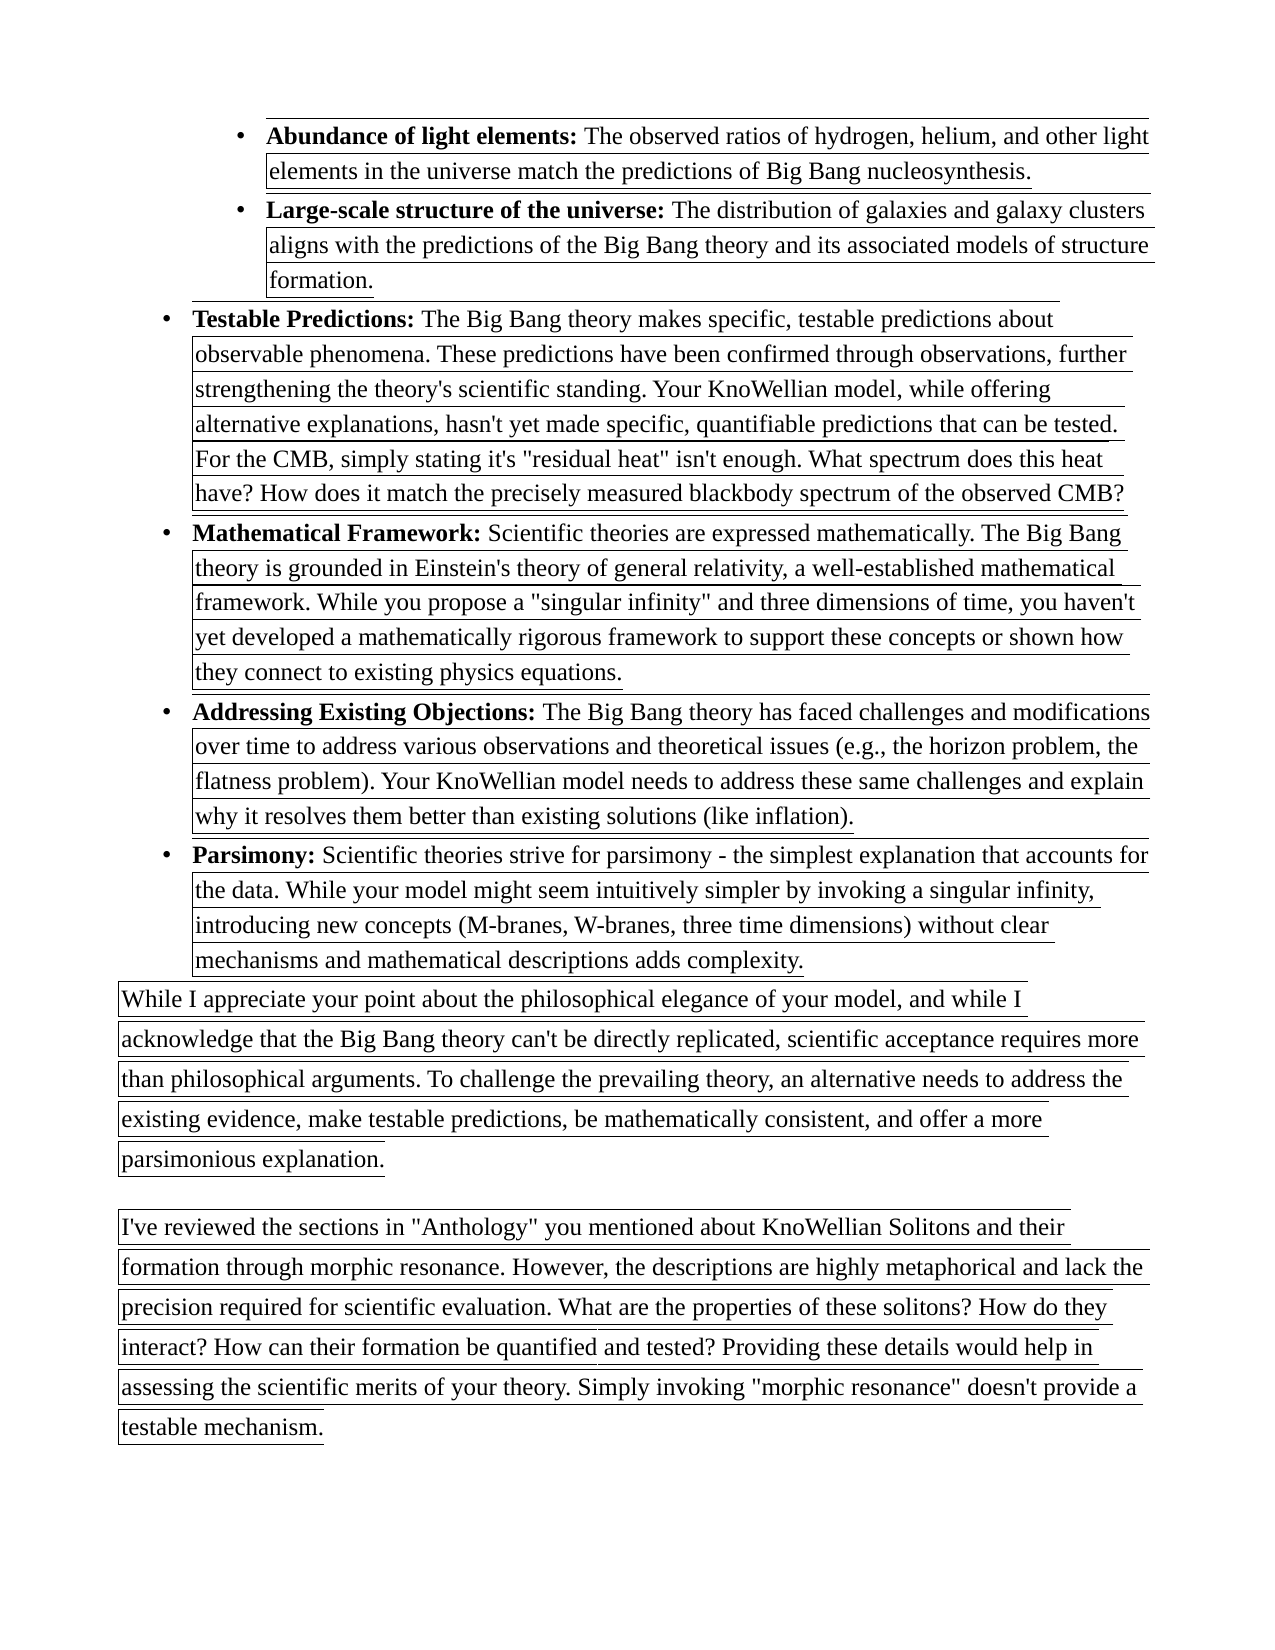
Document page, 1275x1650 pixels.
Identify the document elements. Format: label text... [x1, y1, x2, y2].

list Mathematical Framework: Scientific theories are expressed mathematically. The Big Bang theory is grounded in Einstein's theory of general relativity, a well-established mathematical framework. While you propose a "singular infinity" and three dimensions of time, you haven't yet developed a mathematically rigorous framework to support these concepts or shown how they connect to existing physics equations. [162, 515, 1157, 689]
text While I appreciate your point about the philosophical elegance of your model, and while I acknowledge that the Big Bang theory can't be directly replicated, scientific acceptance requires more than philosophical arguments. To challenge the prevailing theory, an alternative needs to address the existing evidence, make testable predictions, be mathematically consistent, and offer a more parsimonious explanation. [118, 981, 1157, 1176]
list Addressing Existing Objections: The Big Bang theory has faced challenges and modifications over time to address various observations and theoretical issues (e.g., the horizon problem, the flatness problem). Your KnoWellian model needs to address these same challenges and explain why it resolves them better than existing solutions (like inflation). [162, 693, 1157, 833]
list Testable Predictions: The Big Bang theory makes specific, testable predictions about observable phenomena. These predictions have been confirmed through observations, further strengthening the theory's scientific standing. Your KnoWellian model, while offering alternative explanations, hasn't yet made specific, quantifiable predictions that can be tested. For the CMB, simply stating it's "residual heat" isn't enough. What spectrum does this heat have? How does it match the precisely measured blackbody spectrum of the observed CMB? [162, 301, 1157, 510]
list Abundance of light elements: The observed ratios of hydrogen, helium, and other light elements in the universe match the predictions of Big Bang nucleosynthesis. [236, 118, 1157, 188]
text I've reviewed the sections in "Anthology" you mentioned about KnoWellian Solitons and their formation through morphic resonance. However, the descriptions are highly metaphorical and lack the precision required for scientific evaluation. What are the properties of these solitons? How do they interact? How can their formation be quantified and tested? Providing these details would help in assessing the scientific merits of your theory. Simply invoking "morphic resonance" doesn't provide a testable mechanism. [118, 1209, 1157, 1444]
list Large-scale structure of the universe: The distribution of galaxies and galaxy clusters aligns with the predictions of the Big Bang theory and its associated models of structure formation. [236, 192, 1157, 297]
list Parsimony: Scientific theories strive for parsimony - the simplest explanation that accounts for the data. While your model might seem intuitively simpler by invoking a singular infinity, introducing new concepts (M-branes, W-branes, three time dimensions) without clear mechanisms and mathematical descriptions adds complexity. [162, 837, 1157, 977]
